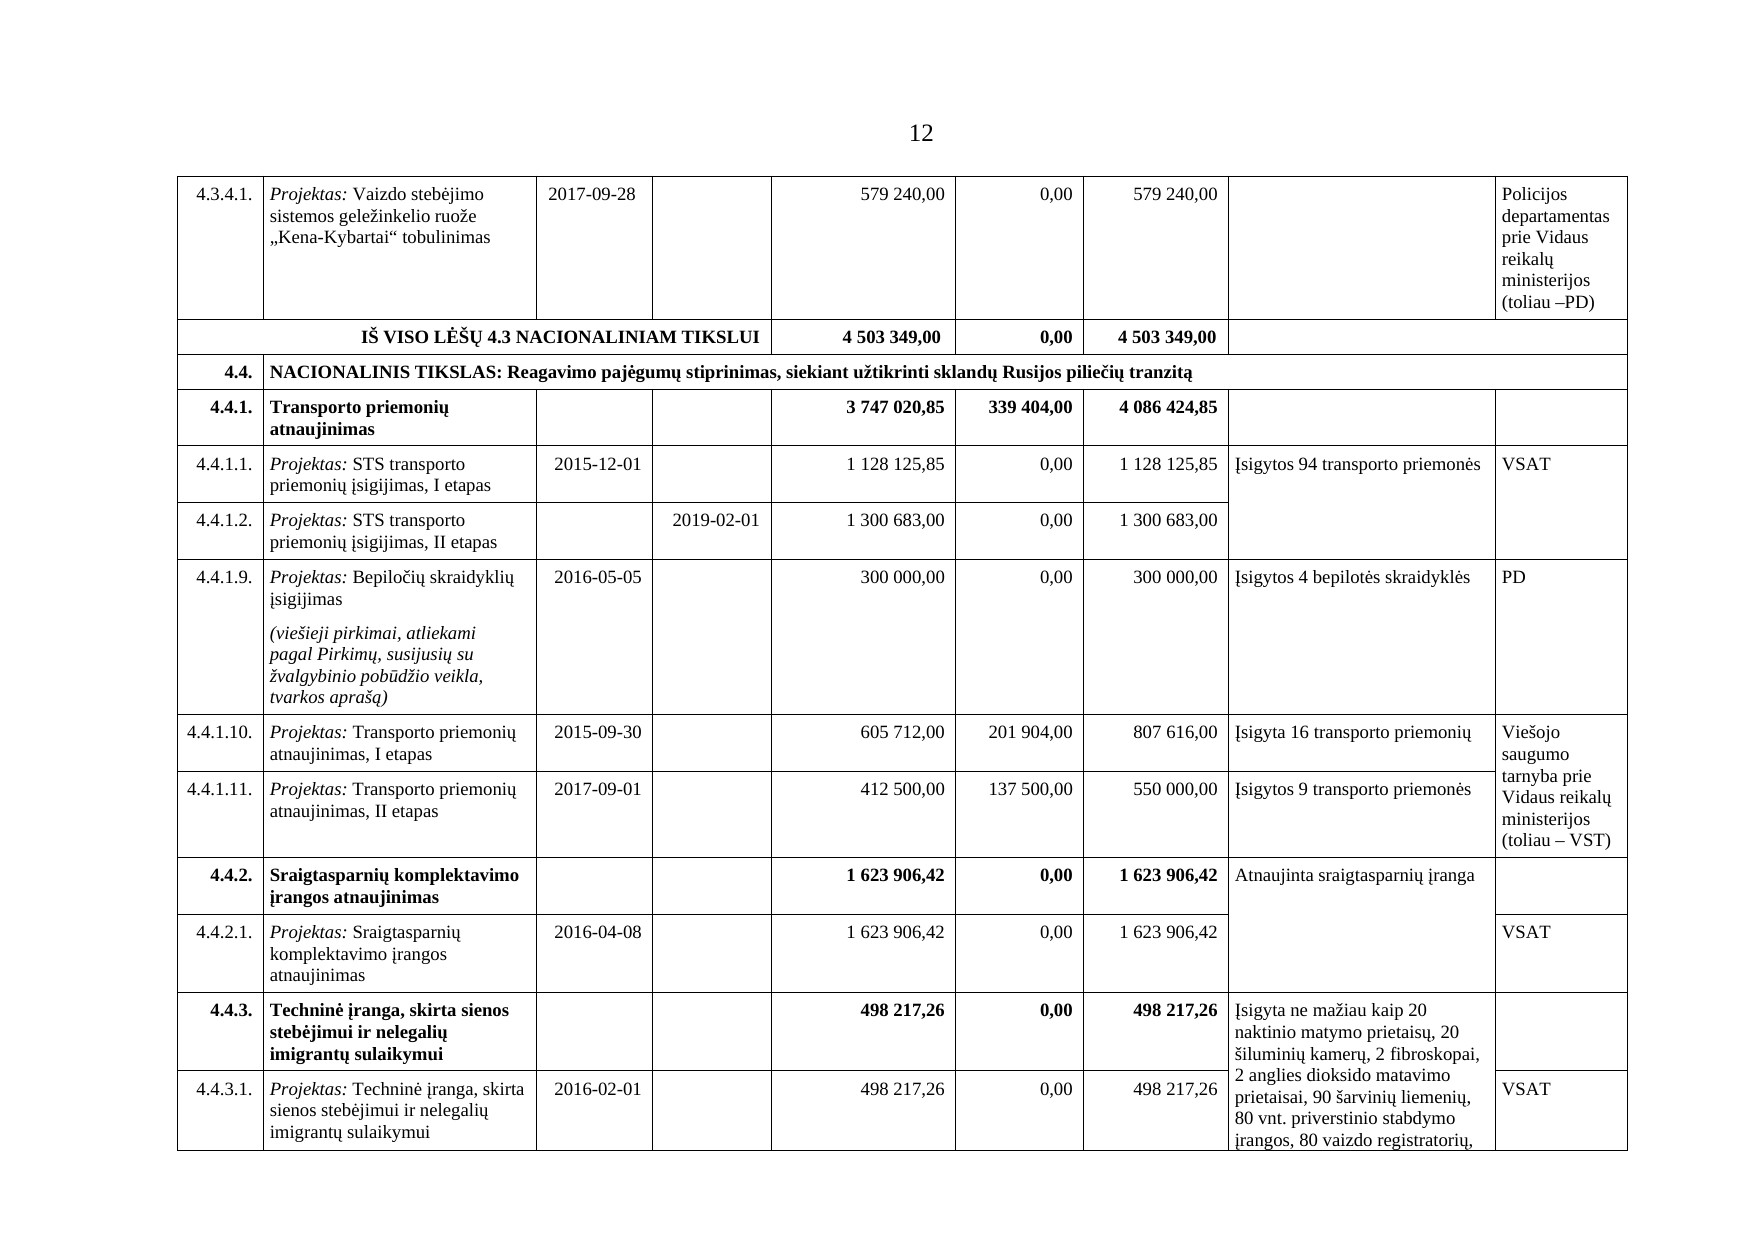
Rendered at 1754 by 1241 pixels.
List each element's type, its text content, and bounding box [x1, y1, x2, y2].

table_cell [1229, 320, 1627, 354]
table_cell 4.4.3.1. [178, 1071, 263, 1150]
table_cell 4.4.3. [178, 993, 263, 1070]
table_cell 300 000,00 [1084, 560, 1228, 714]
table_cell [653, 858, 771, 914]
table_cell 412 500,00 [772, 772, 955, 857]
table_cell 4.4.1. [178, 390, 263, 445]
table_cell 1 300 683,00 [772, 503, 955, 559]
table_cell [537, 390, 652, 445]
table_cell 498 217,26 [1084, 1071, 1228, 1150]
table_cell 4.4.1.2. [178, 503, 263, 559]
table_cell [1229, 177, 1495, 318]
table_cell Sraigtasparnių komplektavimo įrangos atnaujinimas [264, 858, 536, 914]
table_cell 1 128 125,85 [772, 446, 955, 502]
table_cell 4.4.1.10. [178, 715, 263, 771]
table_cell 2017-09-28 [537, 177, 652, 318]
table_cell 4 086 424,85 [1084, 390, 1228, 445]
table_cell 4.4.2.1. [178, 915, 263, 992]
table_cell Projektas: Techninė įranga, skirta sienos stebėjimui ir nelegalių imigrantų sulaikymui [264, 1071, 536, 1150]
table_cell [1229, 390, 1495, 445]
table_cell 2016-05-05 [537, 560, 652, 714]
table_cell Įsigytos 94 transporto priemonės [1229, 446, 1495, 559]
table_cell 300 000,00 [772, 560, 955, 714]
table_cell 2019-02-01 [653, 503, 771, 559]
table_cell 1 623 906,42 [1084, 858, 1228, 914]
table_cell Įsigytos 4 bepilotės skraidyklės [1229, 560, 1495, 714]
table_cell 4.4.1.9. [178, 560, 263, 714]
table_cell 4.4.1.11. [178, 772, 263, 857]
table_cell 498 217,26 [1084, 993, 1228, 1070]
table_cell 3 747 020,85 [772, 390, 955, 445]
table_cell Įsigytos 9 transporto priemonės [1229, 772, 1495, 857]
table_cell Projektas: STS transporto priemonių įsigijimas, II etapas [264, 503, 536, 559]
table_cell VSAT [1496, 915, 1627, 992]
table_cell 1 300 683,00 [1084, 503, 1228, 559]
table_cell [653, 177, 771, 318]
table_cell 1 623 906,42 [772, 858, 955, 914]
table_cell [1496, 858, 1627, 914]
table_cell 0,00 [956, 503, 1083, 559]
table_cell [1496, 993, 1627, 1070]
table_cell 579 240,00 [1084, 177, 1228, 318]
table_cell 4 503 349,00 [1084, 320, 1228, 354]
table_cell [653, 715, 771, 771]
table_cell 4.4. [178, 355, 263, 389]
table_cell Projektas: Bepiločių skraidyklių įsigijimas (viešieji pirkimai, atliekami pagal Pirkimų, susijusių su žvalgybinio pobūdžio veikla, tvarkos aprašą) [264, 560, 536, 714]
table_cell Įsigyta 16 transporto priemonių [1229, 715, 1495, 771]
table_cell 1 623 906,42 [1084, 915, 1228, 992]
table_cell 0,00 [956, 915, 1083, 992]
table_cell 550 000,00 [1084, 772, 1228, 857]
table_cell 0,00 [956, 560, 1083, 714]
table_cell IŠ VISO LĖŠŲ 4.3 NACIONALINIAM TIKSLUI [178, 320, 771, 354]
table_cell 0,00 [956, 1071, 1083, 1150]
table_cell 1 623 906,42 [772, 915, 955, 992]
table_cell Projektas: Vaizdo stebėjimo sistemos geležinkelio ruože „Kena-Kybartai“ tobulinimas [264, 177, 536, 318]
table_cell 2016-04-08 [537, 915, 652, 992]
table_cell Techninė įranga, skirta sienos stebėjimui ir nelegalių imigrantų sulaikymui [264, 993, 536, 1070]
table_cell 4.3.4.1. [178, 177, 263, 318]
table_cell Atnaujinta sraigtasparnių įranga [1229, 858, 1495, 992]
table_cell 605 712,00 [772, 715, 955, 771]
table_cell 498 217,26 [772, 1071, 955, 1150]
table_cell Projektas: STS transporto priemonių įsigijimas, I etapas [264, 446, 536, 502]
table_cell 201 904,00 [956, 715, 1083, 771]
table_cell PD [1496, 560, 1627, 714]
table_cell Įsigyta ne mažiau kaip 20 naktinio matymo prietaisų, 20 šiluminių kamerų, 2 fibroskopai, 2 anglies dioksido matavimo prietaisai, 90 šarvinių liemenių, 80 vnt. priverstinio stabdymo įrangos, 80 vaizdo registratorių, [1229, 993, 1495, 1150]
table_cell Transporto priemonių atnaujinimas [264, 390, 536, 445]
table_cell 0,00 [956, 320, 1083, 354]
table_cell 2016-02-01 [537, 1071, 652, 1150]
table_cell VSAT [1496, 1071, 1627, 1150]
table_cell [653, 915, 771, 992]
table_cell [653, 390, 771, 445]
table_cell Projektas: Transporto priemonių atnaujinimas, I etapas [264, 715, 536, 771]
table_cell 579 240,00 [772, 177, 955, 318]
table_cell 0,00 [956, 446, 1083, 502]
table_cell 2015-12-01 [537, 446, 652, 502]
table_cell Policijos departamentas prie Vidaus reikalų ministerijos (toliau –PD) [1496, 177, 1627, 318]
table_cell [537, 993, 652, 1070]
table_cell NACIONALINIS TIKSLAS: Reagavimo pajėgumų stiprinimas, siekiant užtikrinti sklandų Rusijos piliečių tranzitą [264, 355, 1627, 389]
table_cell 4 503 349,00 [772, 320, 955, 354]
table_cell [537, 503, 652, 559]
table_cell [653, 560, 771, 714]
table_cell 339 404,00 [956, 390, 1083, 445]
table_cell Viešojo saugumo tarnyba prie Vidaus reikalų ministerijos (toliau – VST) [1496, 715, 1627, 857]
table_cell [653, 1071, 771, 1150]
table_cell 0,00 [956, 993, 1083, 1070]
table_cell 137 500,00 [956, 772, 1083, 857]
table_cell 0,00 [956, 858, 1083, 914]
table_cell 2017-09-01 [537, 772, 652, 857]
table_cell [1496, 390, 1627, 445]
table_cell 4.4.1.1. [178, 446, 263, 502]
table_cell 4.4.2. [178, 858, 263, 914]
table_cell [653, 446, 771, 502]
table_cell 2015-09-30 [537, 715, 652, 771]
table_cell [653, 993, 771, 1070]
table_cell [653, 772, 771, 857]
table_cell 498 217,26 [772, 993, 955, 1070]
table_cell Projektas: Transporto priemonių atnaujinimas, II etapas [264, 772, 536, 857]
table_cell 1 128 125,85 [1084, 446, 1228, 502]
table_cell 807 616,00 [1084, 715, 1228, 771]
table_cell 0,00 [956, 177, 1083, 318]
table_cell Projektas: Sraigtasparnių komplektavimo įrangos atnaujinimas [264, 915, 536, 992]
table_cell VSAT [1496, 446, 1627, 559]
table_cell [537, 858, 652, 914]
